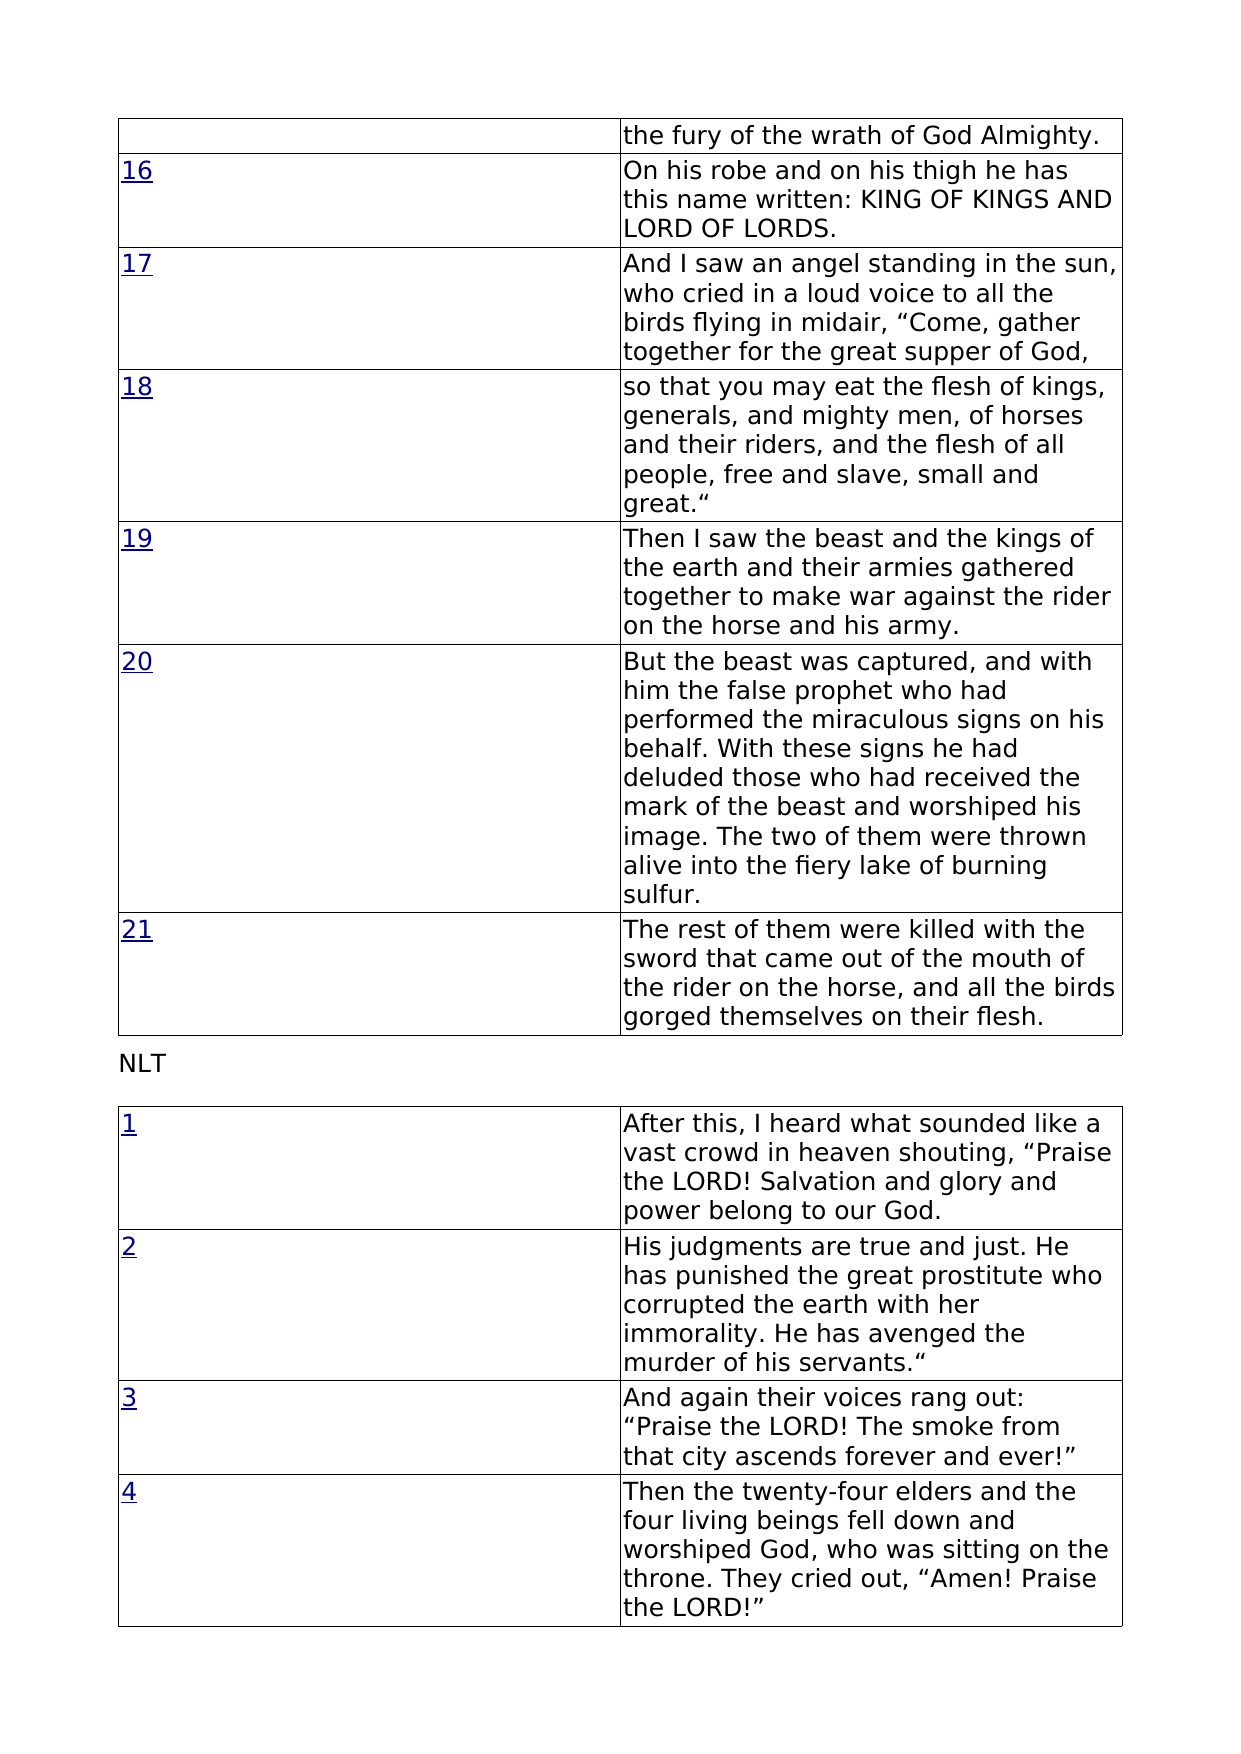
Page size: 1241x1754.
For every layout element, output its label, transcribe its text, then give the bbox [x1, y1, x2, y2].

table_cell On his robe and on his thigh he has this name written: KING OF KINGS AND LORD OF LORDS. [621, 154, 1122, 247]
table_cell 19 [119, 522, 620, 644]
text NLT [118, 1049, 1122, 1079]
table_cell 3 [119, 1381, 620, 1474]
table_cell But the beast was captured, and with him the false prophet who had performed the miraculous signs on his behalf. With these signs he had deluded those who had received the mark of the beast and worshiped his image. The two of them were thrown alive into the fiery lake of burning sulfur. [621, 645, 1122, 912]
table_header 1 [119, 1107, 620, 1229]
table_cell And I saw an angel standing in the sun, who cried in a loud voice to all the birds flying in midair, “Come, gather together for the great supper of God, [621, 248, 1122, 369]
table_cell 18 [119, 370, 620, 521]
table_cell Then I saw the beast and the kings of the earth and their armies gathered together to make war against the rider on the horse and his army. [621, 522, 1122, 644]
table_header After this, I heard what sounded like a vast crowd in heaven shouting, “Praise the LORD! Salvation and glory and power belong to our God. [621, 1107, 1122, 1229]
table_cell 4 [119, 1475, 620, 1626]
table_cell His judgments are true and just. He has punished the great prostitute who corrupted the earth with her immorality. He has avenged the murder of his servants.“ [621, 1230, 1122, 1380]
table_cell 16 [119, 154, 620, 247]
table_cell 2 [119, 1230, 620, 1380]
table_cell so that you may eat the flesh of kings, generals, and mighty men, of horses and their riders, and the flesh of all people, free and slave, small and great.“ [621, 370, 1122, 521]
table_cell The rest of them were killed with the sword that came out of the mouth of the rider on the horse, and all the birds gorged themselves on their flesh. [621, 913, 1122, 1035]
table_cell the fury of the wrath of God Almighty. [621, 119, 1122, 153]
table_cell 21 [119, 913, 620, 1035]
table_cell [119, 119, 620, 153]
table_cell 17 [119, 248, 620, 369]
table_cell Then the twenty-four elders and the four living beings fell down and worshiped God, who was sitting on the throne. They cried out, “Amen! Praise the LORD!” [621, 1475, 1122, 1626]
table_cell And again their voices rang out: “Praise the LORD! The smoke from that city ascends forever and ever!” [621, 1381, 1122, 1474]
table_cell 20 [119, 645, 620, 912]
